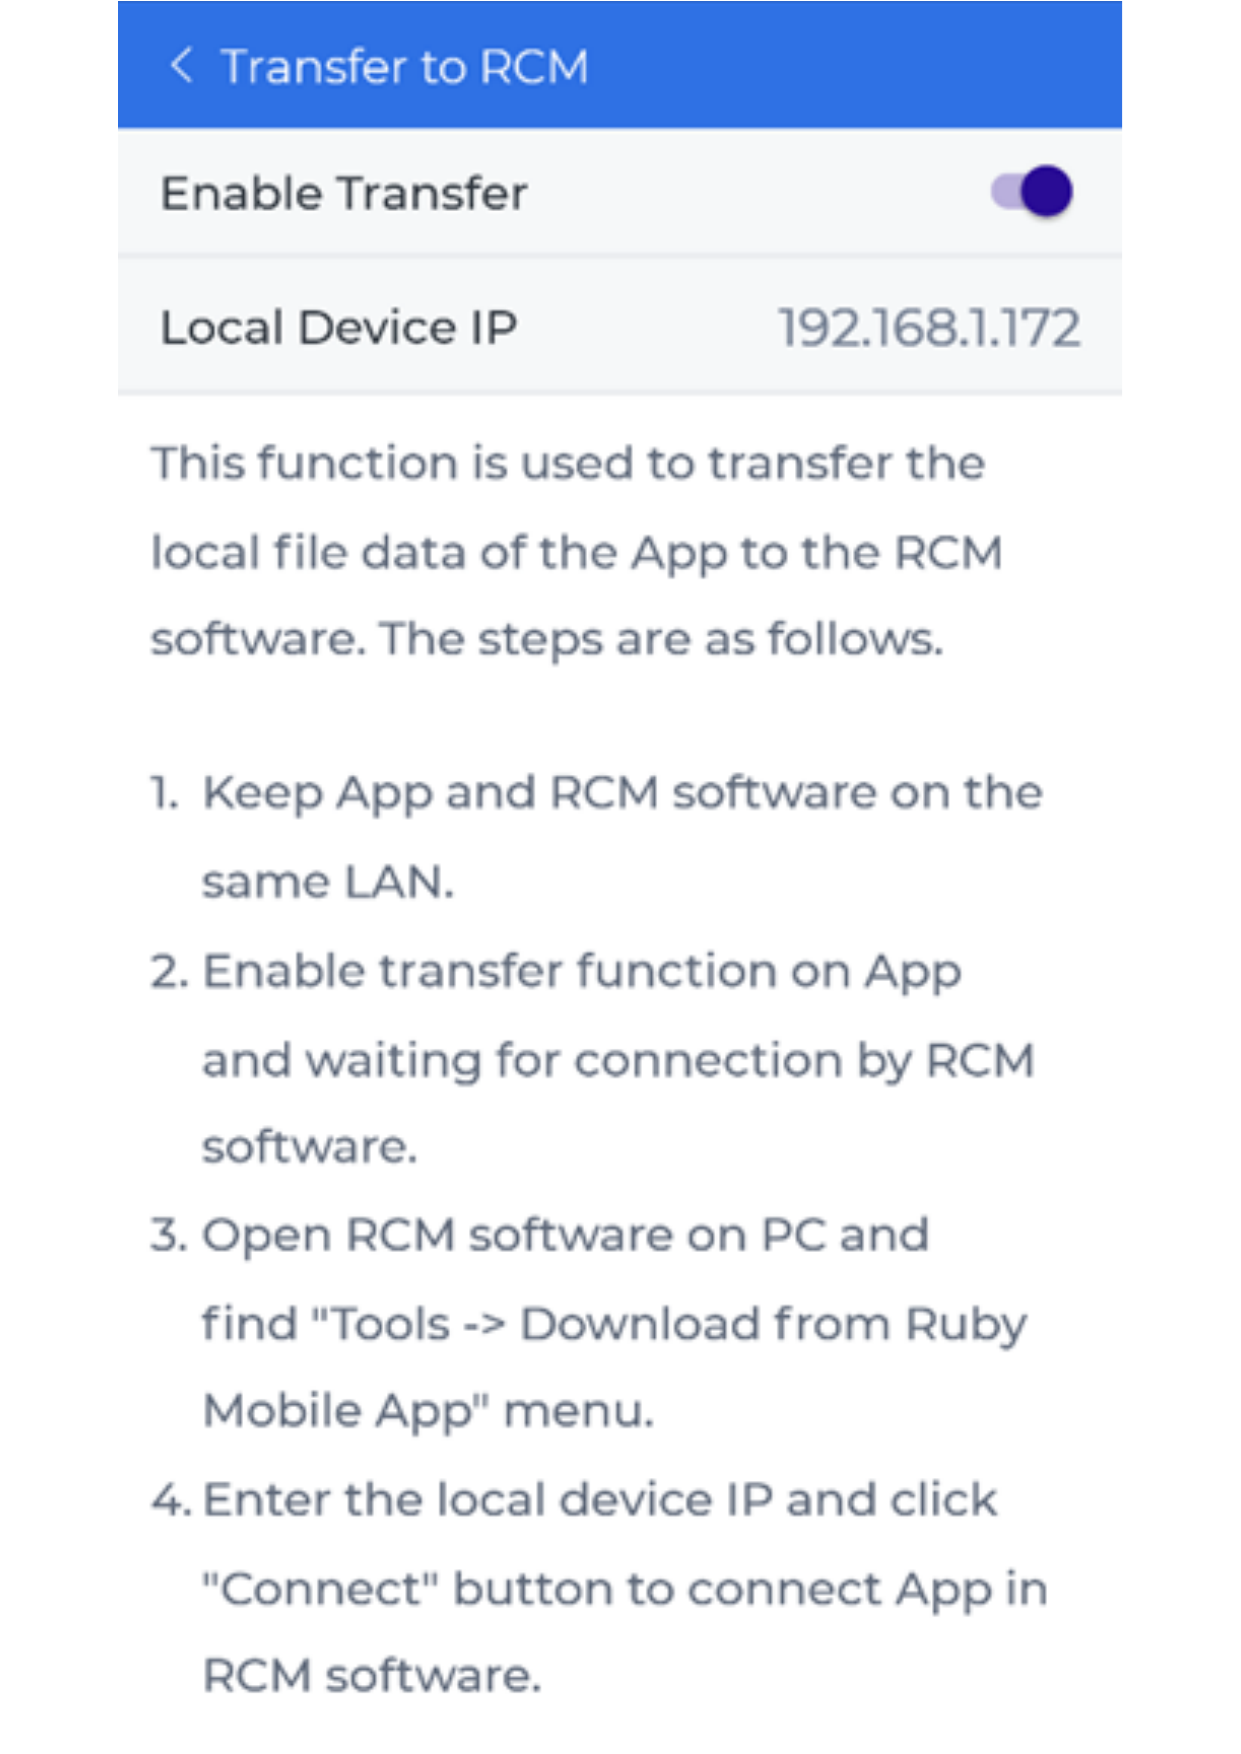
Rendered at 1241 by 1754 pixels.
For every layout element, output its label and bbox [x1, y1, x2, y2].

picture [118, 1, 1123, 1754]
